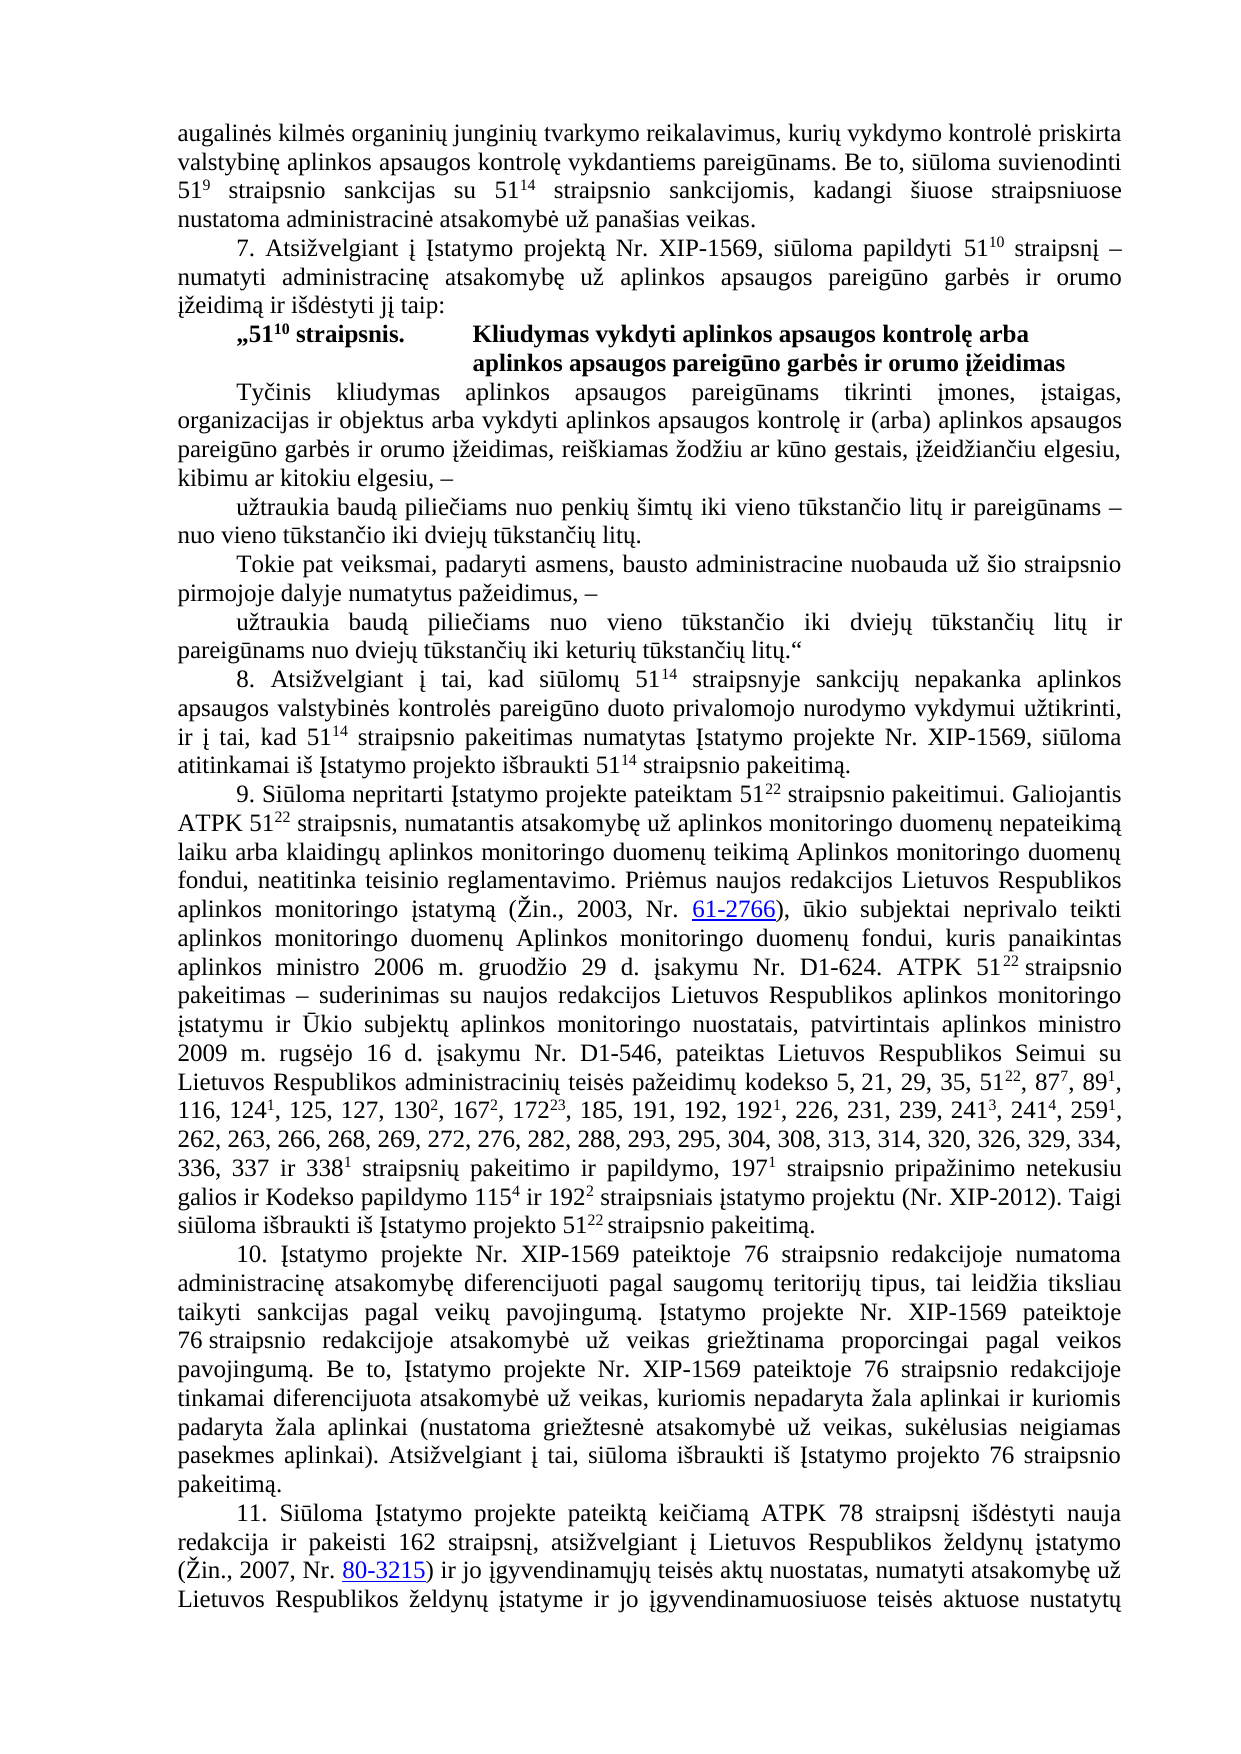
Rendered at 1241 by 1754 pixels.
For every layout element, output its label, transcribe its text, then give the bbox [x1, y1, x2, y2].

text užtraukia baudą piliečiams nuo vieno tūkstančio iki dviejų tūkstančių litų ir pareigūnams nuo dviejų tūkstančių iki keturių tūkstančių litų.“ [177, 607, 1122, 664]
text 11. Siūloma Įstatymo projekte pateiktą keičiamą ATPK 78 straipsnį išdėstyti nauja redakcija ir pakeisti 162 straipsnį, atsižvelgiant į Lietuvos Respublikos želdynų įstatymo (Žin., 2007, Nr. 80-3215) ir jo įgyvendinamųjų teisės aktų nuostatas, numatyti atsakomybę už Lietuvos Respublikos želdynų įstatyme ir jo įgyvendinamuosiuose teisės aktuose nustatytų [177, 1498, 1122, 1613]
text 10. Įstatymo projekte Nr. XIP-1569 pateiktoje 76 straipsnio redakcijoje numatoma administracinę atsakomybę diferencijuoti pagal saugomų teritorijų tipus, tai leidžia tiksliau taikyti sankcijas pagal veikų pavojingumą. Įstatymo projekte Nr. XIP-1569 pateiktoje 76 straipsnio redakcijoje atsakomybė už veikas griežtinama proporcingai pagal veikos pavojingumą. Be to, Įstatymo projekte Nr. XIP-1569 pateiktoje 76 straipsnio redakcijoje tinkamai diferencijuota atsakomybė už veikas, kuriomis nepadaryta žala aplinkai ir kuriomis padaryta žala aplinkai (nustatoma griežtesnė atsakomybė už veikas, sukėlusias neigiamas pasekmes aplinkai). Atsižvelgiant į tai, siūloma išbraukti iš Įstatymo projekto 76 straipsnio pakeitimą. [177, 1239, 1122, 1498]
text 9. Siūloma nepritarti Įstatymo projekte pateiktam 5122 straipsnio pakeitimui. Galiojantis ATPK 5122 straipsnis, numatantis atsakomybę už aplinkos monitoringo duomenų nepateikimą laiku arba klaidingų aplinkos monitoringo duomenų teikimą Aplinkos monitoringo duomenų fondui, neatitinka teisinio reglamentavimo. Priėmus naujos redakcijos Lietuvos Respublikos aplinkos monitoringo įstatymą (Žin., 2003, Nr. 61-2766), ūkio subjektai neprivalo teikti aplinkos monitoringo duomenų Aplinkos monitoringo duomenų fondui, kuris panaikintas aplinkos ministro 2006 m. gruodžio 29 d. įsakymu Nr. D1-624. ATPK 5122 straipsnio pakeitimas – suderinimas su naujos redakcijos Lietuvos Respublikos aplinkos monitoringo įstatymu ir Ūkio subjektų aplinkos monitoringo nuostatais, patvirtintais aplinkos ministro 2009 m. rugsėjo 16 d. įsakymu Nr. D1-546, pateiktas Lietuvos Respublikos Seimui su Lietuvos Respublikos administracinių teisės pažeidimų kodekso 5, 21, 29, 35, 5122, 877, 891, 116, 1241, 125, 127, 1302, 1672, 17223, 185, 191, 192, 1921, 226, 231, 239, 2413, 2414, 2591, 262, 263, 266, 268, 269, 272, 276, 282, 288, 293, 295, 304, 308, 313, 314, 320, 326, 329, 334, 336, 337 ir 3381 straipsnių pakeitimo ir papildymo, 1971 straipsnio pripažinimo netekusiu galios ir Kodekso papildymo 1154 ir 1922 straipsniais įstatymo projektu (Nr. XIP-2012). Taigi siūloma išbraukti iš Įstatymo projekto 5122 straipsnio pakeitimą. [177, 779, 1122, 1239]
text Tokie pat veiksmai, padaryti asmens, bausto administracine nuobauda už šio straipsnio pirmojoje dalyje numatytus pažeidimus, – [177, 549, 1122, 607]
text Tyčinis kliudymas aplinkos apsaugos pareigūnams tikrinti įmones, įstaigas, organizacijas ir objektus arba vykdyti aplinkos apsaugos kontrolę ir (arba) aplinkos apsaugos pareigūno garbės ir orumo įžeidimas, reiškiamas žodžiu ar kūno gestais, įžeidžiančiu elgesiu, kibimu ar kitokiu elgesiu, – [177, 377, 1122, 492]
text „5110 straipsnis. Kliudymas vykdyti aplinkos apsaugos kontrolę arba aplinkos apsaugos pareigūno garbės ir orumo įžeidimas [236, 319, 1122, 377]
text 8. Atsižvelgiant į tai, kad siūlomų 5114 straipsnyje sankcijų nepakanka aplinkos apsaugos valstybinės kontrolės pareigūno duoto privalomojo nurodymo vykdymui užtikrinti, ir į tai, kad 5114 straipsnio pakeitimas numatytas Įstatymo projekte Nr. XIP-1569, siūloma atitinkamai iš Įstatymo projekto išbraukti 5114 straipsnio pakeitimą. [177, 664, 1122, 779]
text užtraukia baudą piliečiams nuo penkių šimtų iki vieno tūkstančio litų ir pareigūnams – nuo vieno tūkstančio iki dviejų tūkstančių litų. [177, 492, 1122, 549]
text augalinės kilmės organinių junginių tvarkymo reikalavimus, kurių vykdymo kontrolė priskirta valstybinę aplinkos apsaugos kontrolę vykdantiems pareigūnams. Be to, siūloma suvienodinti 519 straipsnio sankcijas su 5114 straipsnio sankcijomis, kadangi šiuose straipsniuose nustatoma administracinė atsakomybė už panašias veikas. [177, 118, 1122, 233]
text 7. Atsižvelgiant į Įstatymo projektą Nr. XIP-1569, siūloma papildyti 5110 straipsnį – numatyti administracinę atsakomybę už aplinkos apsaugos pareigūno garbės ir orumo įžeidimą ir išdėstyti jį taip: [177, 233, 1122, 319]
